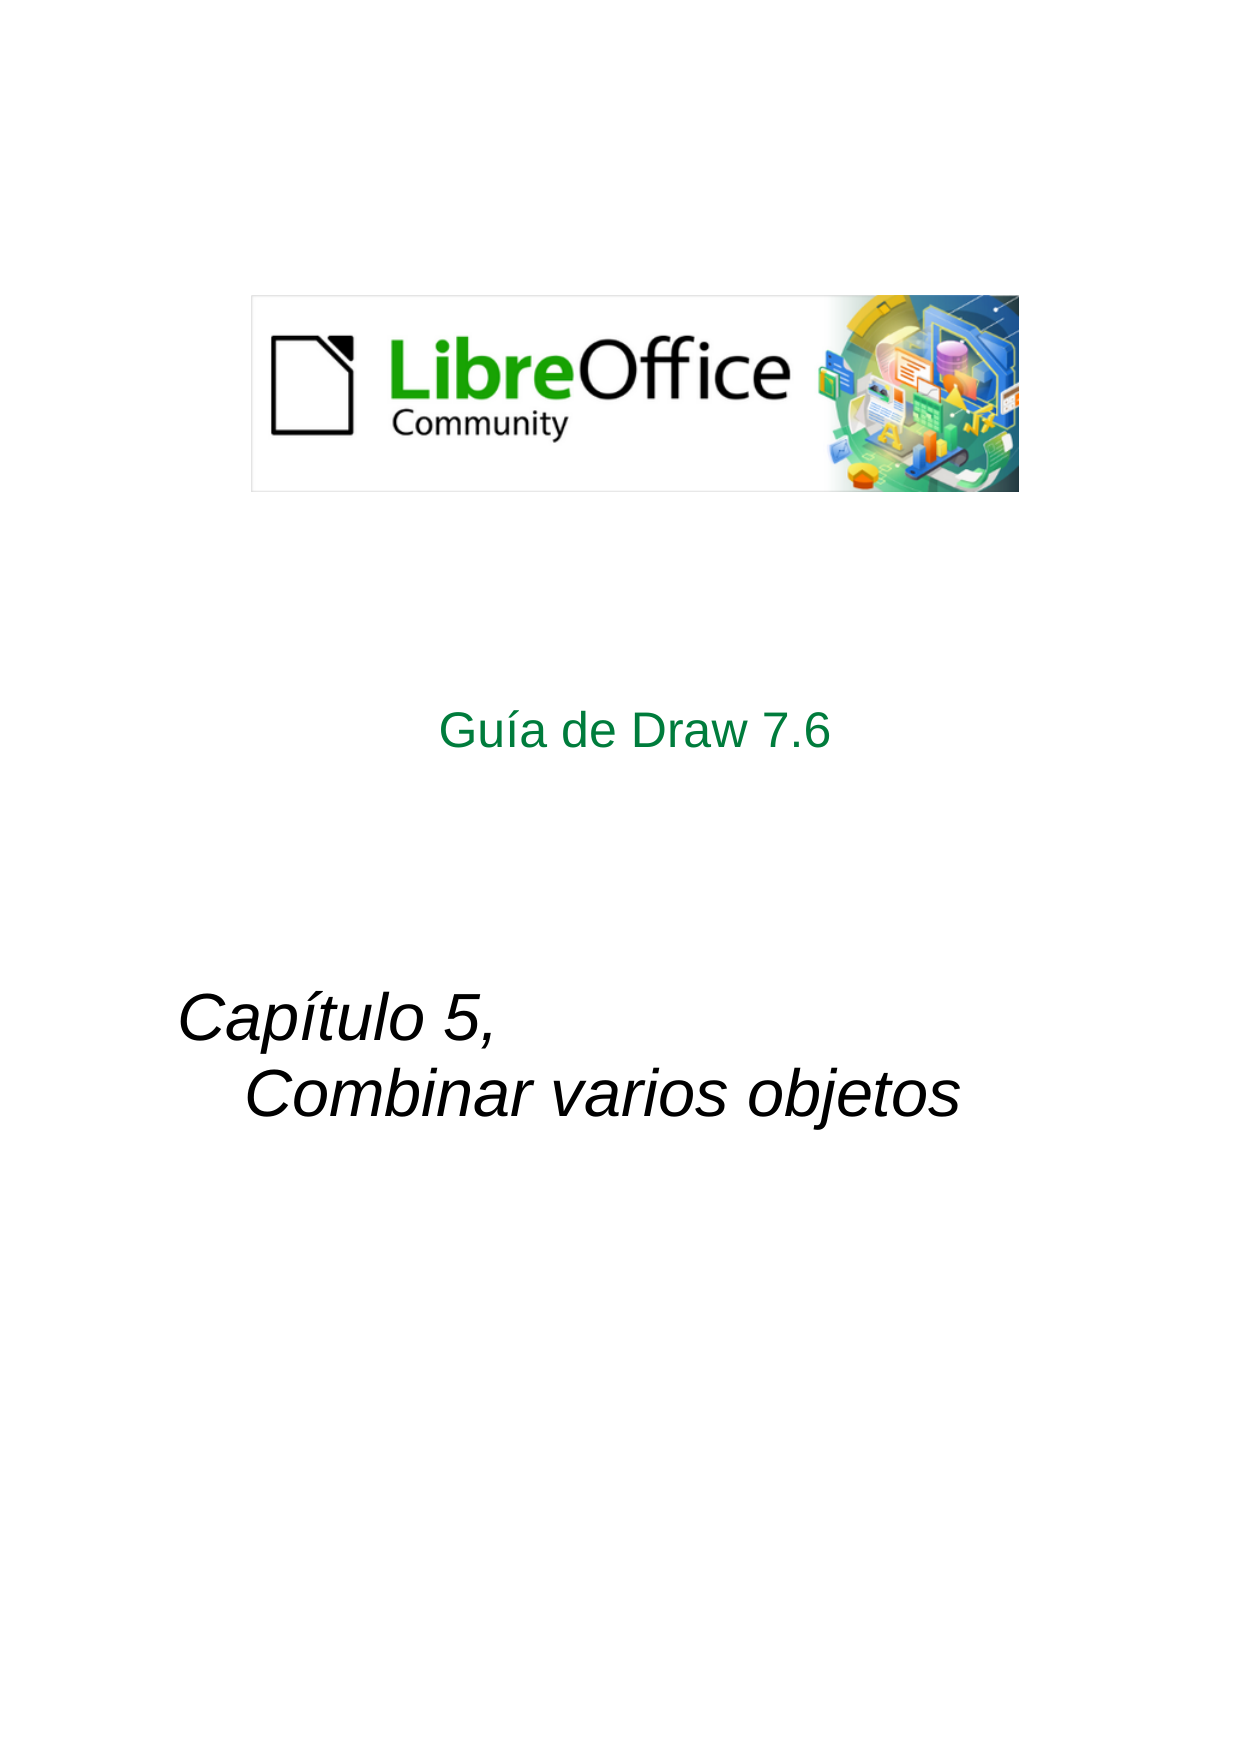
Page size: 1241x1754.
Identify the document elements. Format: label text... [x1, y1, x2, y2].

title Capítulo 5, Combinar varios objetos [177, 979, 1093, 1131]
picture [251, 295, 1019, 492]
text Guía de Draw 7.6 [177, 700, 1093, 758]
